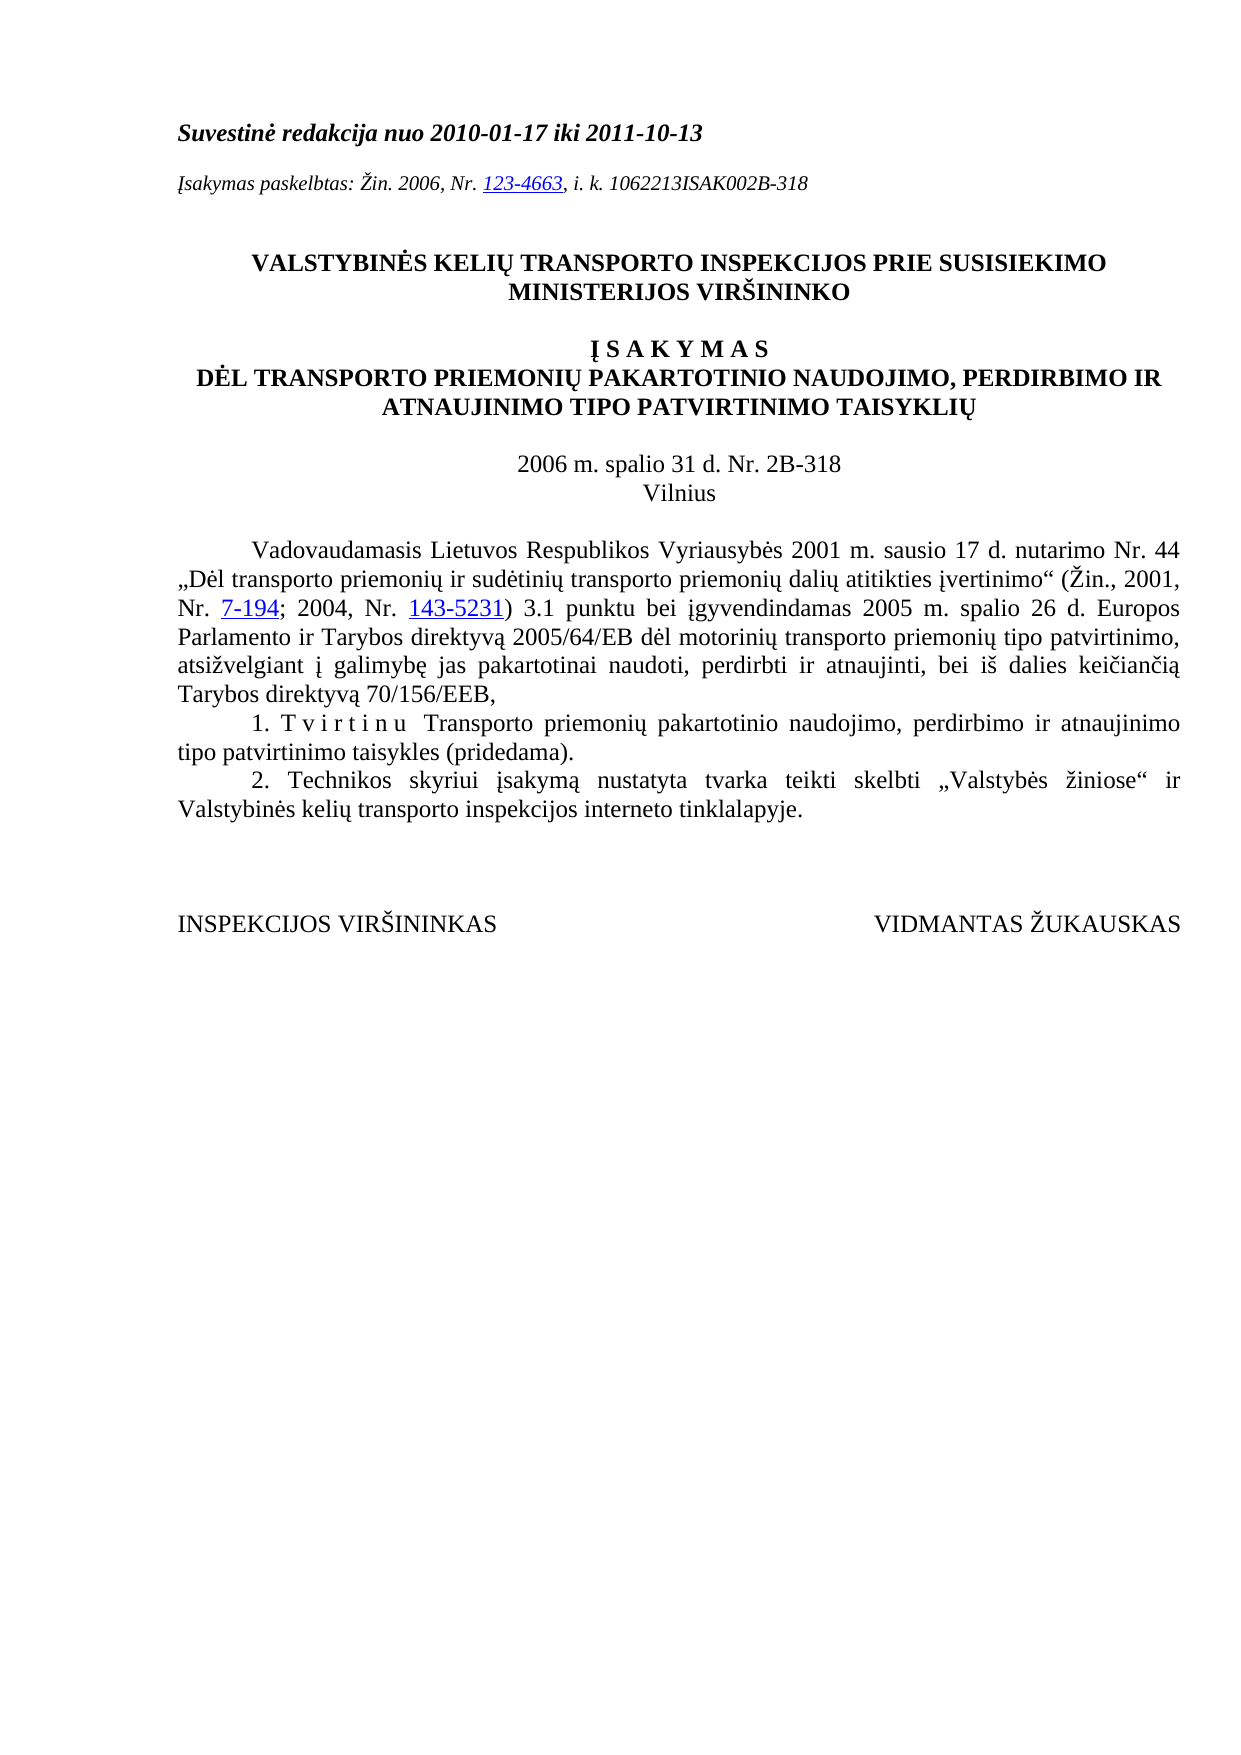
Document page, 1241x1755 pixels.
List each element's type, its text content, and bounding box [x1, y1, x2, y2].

text INSPEKCIJOS VIRŠININKAS VIDMANTAS ŽUKAUSKAS [177, 909, 1181, 938]
text 2006 m. spalio 31 d. Nr. 2B-318 [177, 449, 1181, 478]
text 2. Technikos skyriui įsakymą nustatyta tvarka teikti skelbti „Valstybės žiniose“ ir Valstybinės kelių transporto inspekcijos interneto tinklalapyje. [177, 765, 1181, 823]
text DĖL TRANSPORTO PRIEMONIŲ PAKARTOTINIO NAUDOJIMO, PERDIRBIMO IR ATNAUJINIMO TIPO PATVIRTINIMO TAISYKLIŲ [177, 363, 1181, 420]
text Į S A K Y M A S [177, 334, 1181, 363]
text Suvestinė redakcija nuo 2010-01-17 iki 2011-10-13 [177, 118, 1181, 147]
text VALSTYBINĖS KELIŲ TRANSPORTO INSPEKCIJOS PRIE SUSISIEKIMO MINISTERIJOS VIRŠININKO [177, 248, 1181, 305]
text Įsakymas paskelbtas: Žin. 2006, Nr. 123-4663, i. k. 1062213ISAK002B-318 [177, 171, 1181, 195]
text Vilnius [177, 478, 1181, 507]
text 1. Tvirtinu Transporto priemonių pakartotinio naudojimo, perdirbimo ir atnaujinimo tipo patvirtinimo taisykles (pridedama). [177, 708, 1181, 765]
text Vadovaudamasis Lietuvos Respublikos Vyriausybės 2001 m. sausio 17 d. nutarimo Nr. 44 „Dėl transporto priemonių ir sudėtinių transporto priemonių dalių atitikties įvertinimo“ (Žin., 2001, Nr. 7-194; 2004, Nr. 143-5231) 3.1 punktu bei įgyvendindamas 2005 m. spalio 26 d. Europos Parlamento ir Tarybos direktyvą 2005/64/EB dėl motorinių transporto priemonių tipo patvirtinimo, atsižvelgiant į galimybę jas pakartotinai naudoti, perdirbti ir atnaujinti, bei iš dalies keičiančią Tarybos direktyvą 70/156/EEB, [177, 535, 1181, 708]
